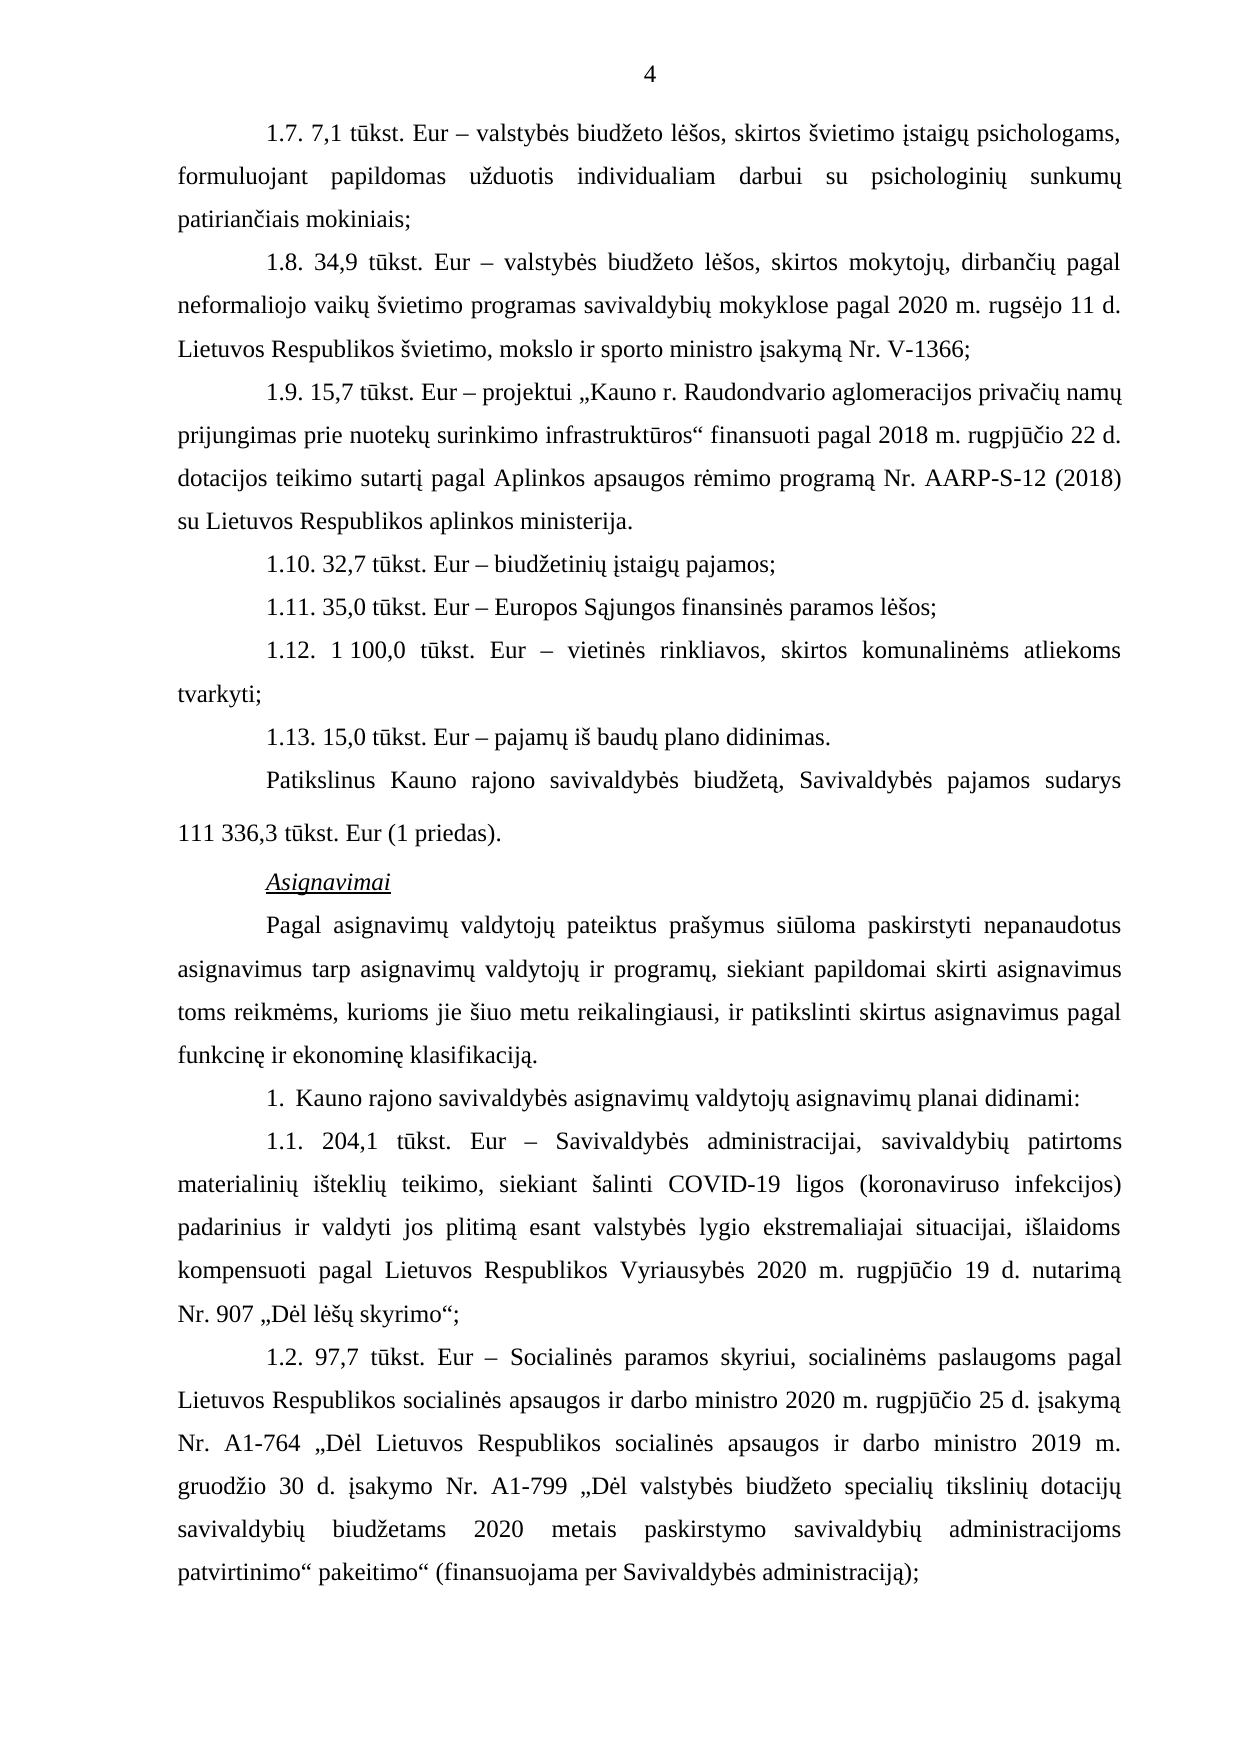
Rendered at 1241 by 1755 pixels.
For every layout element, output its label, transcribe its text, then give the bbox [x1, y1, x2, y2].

text 1.2. 97,7 tūkst. Eur – Socialinės paramos skyriui, socialinėms paslaugoms pagal Lietuvos Respublikos socialinės apsaugos ir darbo ministro 2020 m. rugpjūčio 25 d. įsakymą Nr. A1-764 „Dėl Lietuvos Respublikos socialinės apsaugos ir darbo ministro 2019 m. gruodžio 30 d. įsakymo Nr. A1-799 „Dėl valstybės biudžeto specialių tikslinių dotacijų savivaldybių biudžetams 2020 metais paskirstymo savivaldybių administracijoms patvirtinimo“ pakeitimo“ (finansuojama per Savivaldybės administraciją); [177, 1342, 1122, 1586]
text Patikslinus Kauno rajono savivaldybės biudžetą, Savivaldybės pajamos sudarys 111 336,3 tūkst. Eur (1 priedas). [177, 765, 1122, 849]
text 1.11. 35,0 tūkst. Eur – Europos Sąjungos finansinės paramos lėšos; [177, 592, 1122, 621]
text 1.12. 1 100,0 tūkst. Eur – vietinės rinkliavos, skirtos komunalinėms atliekoms tvarkyti; [177, 636, 1122, 707]
text 1. Kauno rajono savivaldybės asignavimų valdytojų asignavimų planai didinami: [177, 1083, 1122, 1112]
text 1.7. 7,1 tūkst. Eur – valstybės biudžeto lėšos, skirtos švietimo įstaigų psichologams, formuluojant papildomas užduotis individualiam darbui su psichologinių sunkumų patiriančiais mokiniais; [177, 118, 1122, 233]
text Pagal asignavimų valdytojų pateiktus prašymus siūloma paskirstyti nepanaudotus asignavimus tarp asignavimų valdytojų ir programų, siekiant papildomai skirti asignavimus toms reikmėms, kurioms jie šiuo metu reikalingiausi, ir patikslinti skirtus asignavimus pagal funkcinę ir ekonominę klasifikaciją. [177, 911, 1122, 1069]
text 1.10. 32,7 tūkst. Eur – biudžetinių įstaigų pajamos; [177, 549, 1122, 578]
text 1.9. 15,7 tūkst. Eur – projektui „Kauno r. Raudondvario aglomeracijos privačių namų prijungimas prie nuotekų surinkimo infrastruktūros“ finansuoti pagal 2018 m. rugpjūčio 22 d. dotacijos teikimo sutartį pagal Aplinkos apsaugos rėmimo programą Nr. AARP-S-12 (2018) su Lietuvos Respublikos aplinkos ministerija. [177, 377, 1122, 535]
text 1.1. 204,1 tūkst. Eur – Savivaldybės administracijai, savivaldybių patirtoms materialinių išteklių teikimo, siekiant šalinti COVID-19 ligos (koronaviruso infekcijos) padarinius ir valdyti jos plitimą esant valstybės lygio ekstremaliajai situacijai, išlaidoms kompensuoti pagal Lietuvos Respublikos Vyriausybės 2020 m. rugpjūčio 19 d. nutarimą Nr. 907 „Dėl lėšų skyrimo“; [177, 1126, 1122, 1327]
text Asignavimai [177, 867, 1122, 896]
text 1.13. 15,0 tūkst. Eur – pajamų iš baudų plano didinimas. [177, 722, 1122, 751]
text 1.8. 34,9 tūkst. Eur – valstybės biudžeto lėšos, skirtos mokytojų, dirbančių pagal neformaliojo vaikų švietimo programas savivaldybių mokyklose pagal 2020 m. rugsėjo 11 d. Lietuvos Respublikos švietimo, mokslo ir sporto ministro įsakymą Nr. V-1366; [177, 247, 1122, 362]
